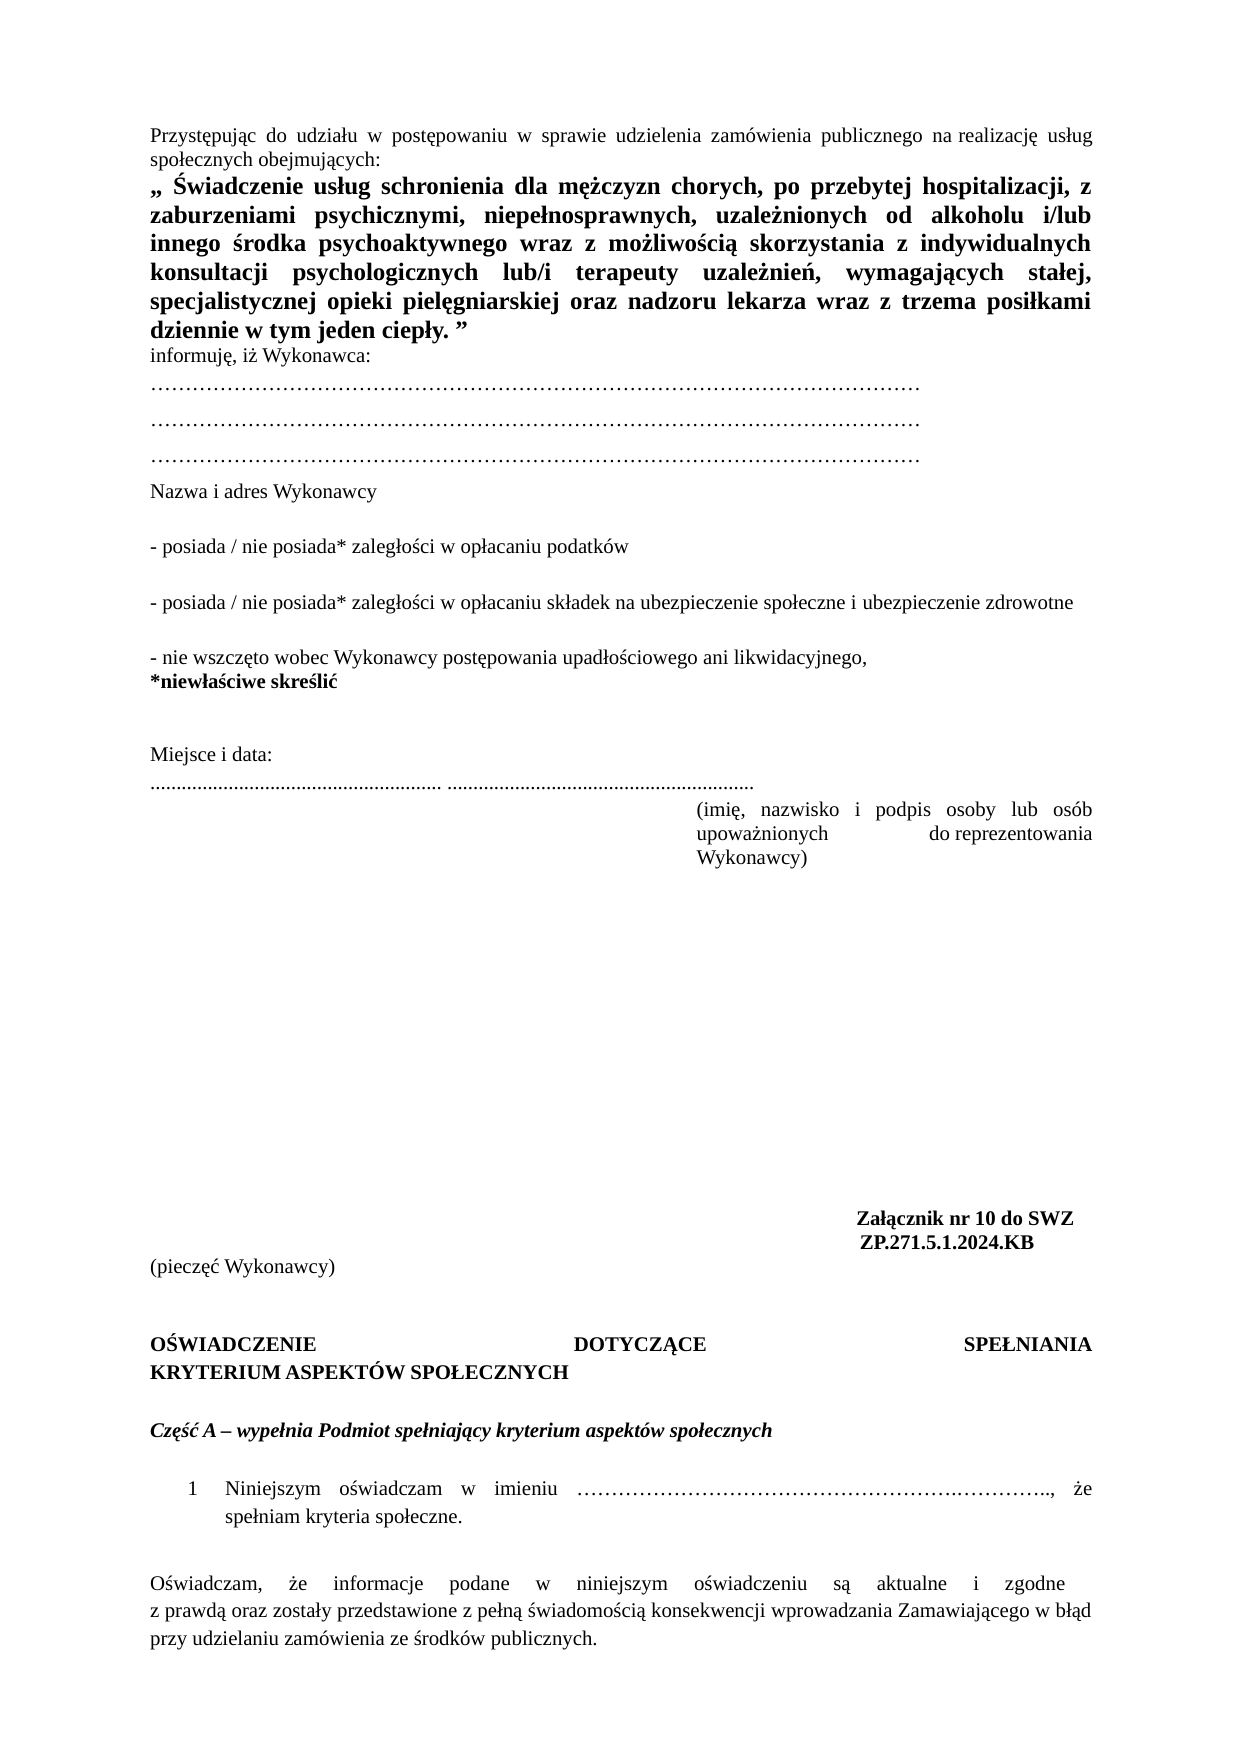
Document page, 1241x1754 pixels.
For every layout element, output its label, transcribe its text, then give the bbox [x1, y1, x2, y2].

text ………………………………………………………………………………………………… [150, 371, 1092, 395]
text ........................................................ ........................................................... [150, 769, 1092, 794]
text ………………………………………………………………………………………………… [150, 407, 1092, 431]
text ZP.271.5.1.2024.KB [694, 1230, 1092, 1254]
text - posiada / nie posiada* zaległości w opłacaniu składek na ubezpieczenie społeczne i ubezpieczenie zdrowotne [150, 589, 1092, 614]
text Oświadczam, że informacje podane w niniejszym oświadczeniu są aktualne i zgodne z prawdą oraz zostały przedstawione z pełną świadomością konsekwencji wprowadzania Zamawiającego w błąd przy udzielaniu zamówienia ze środków publicznych. [150, 1571, 1092, 1650]
text Załącznik nr 10 do SWZ [667, 1206, 1092, 1230]
text - nie wszczęto wobec Wykonawcy postępowania upadłościowego ani likwidacyjnego, [150, 645, 1092, 669]
text (imię, nazwisko i podpis osoby lub osób upoważnionych do reprezentowania Wykonawcy) [696, 797, 1092, 869]
list Niniejszym oświadczam w imieniu ……………………………………………….………….., że spełniam kryteria społeczne. [187, 1476, 1092, 1528]
text Miejsce i data: [150, 742, 1092, 766]
text Część A – wypełnia Podmiot spełniający kryterium aspektów społecznych [150, 1418, 1092, 1442]
text OŚWIADCZENIE DOTYCZĄCE SPEŁNIANIA KRYTERIUM ASPEKTÓW SPOŁECZNYCH [150, 1331, 1092, 1384]
text (pieczęć Wykonawcy) [150, 1254, 1092, 1278]
text Nazwa i adres Wykonawcy [150, 479, 1092, 503]
text informuję, iż Wykonawca: [150, 343, 1092, 367]
text „ Świadczenie usług schronienia dla mężczyzn chorych, po przebytej hospitalizacji, z zaburzeniami psychicznymi, niepełnosprawnych, uzależnionych od alkoholu i/lub innego środka psychoaktywnego wraz z możliwością skorzystania z indywidualnych konsultacji psychologicznych lub/i terapeuty uzależnień, wymagających stałej, specjalistycznej opieki pielęgniarskiej oraz nadzoru lekarza wraz z trzema posiłkami dziennie w tym jeden ciepły. ” [150, 171, 1092, 343]
text *niewłaściwe skreślić [150, 669, 1092, 693]
text Przystępując do udziału w postępowaniu w sprawie udzielenia zamówienia publicznego na realizację usług społecznych obejmujących: [150, 123, 1092, 171]
text - posiada / nie posiada* zaległości w opłacaniu podatków [150, 534, 1092, 558]
text ………………………………………………………………………………………………… [150, 443, 1092, 467]
